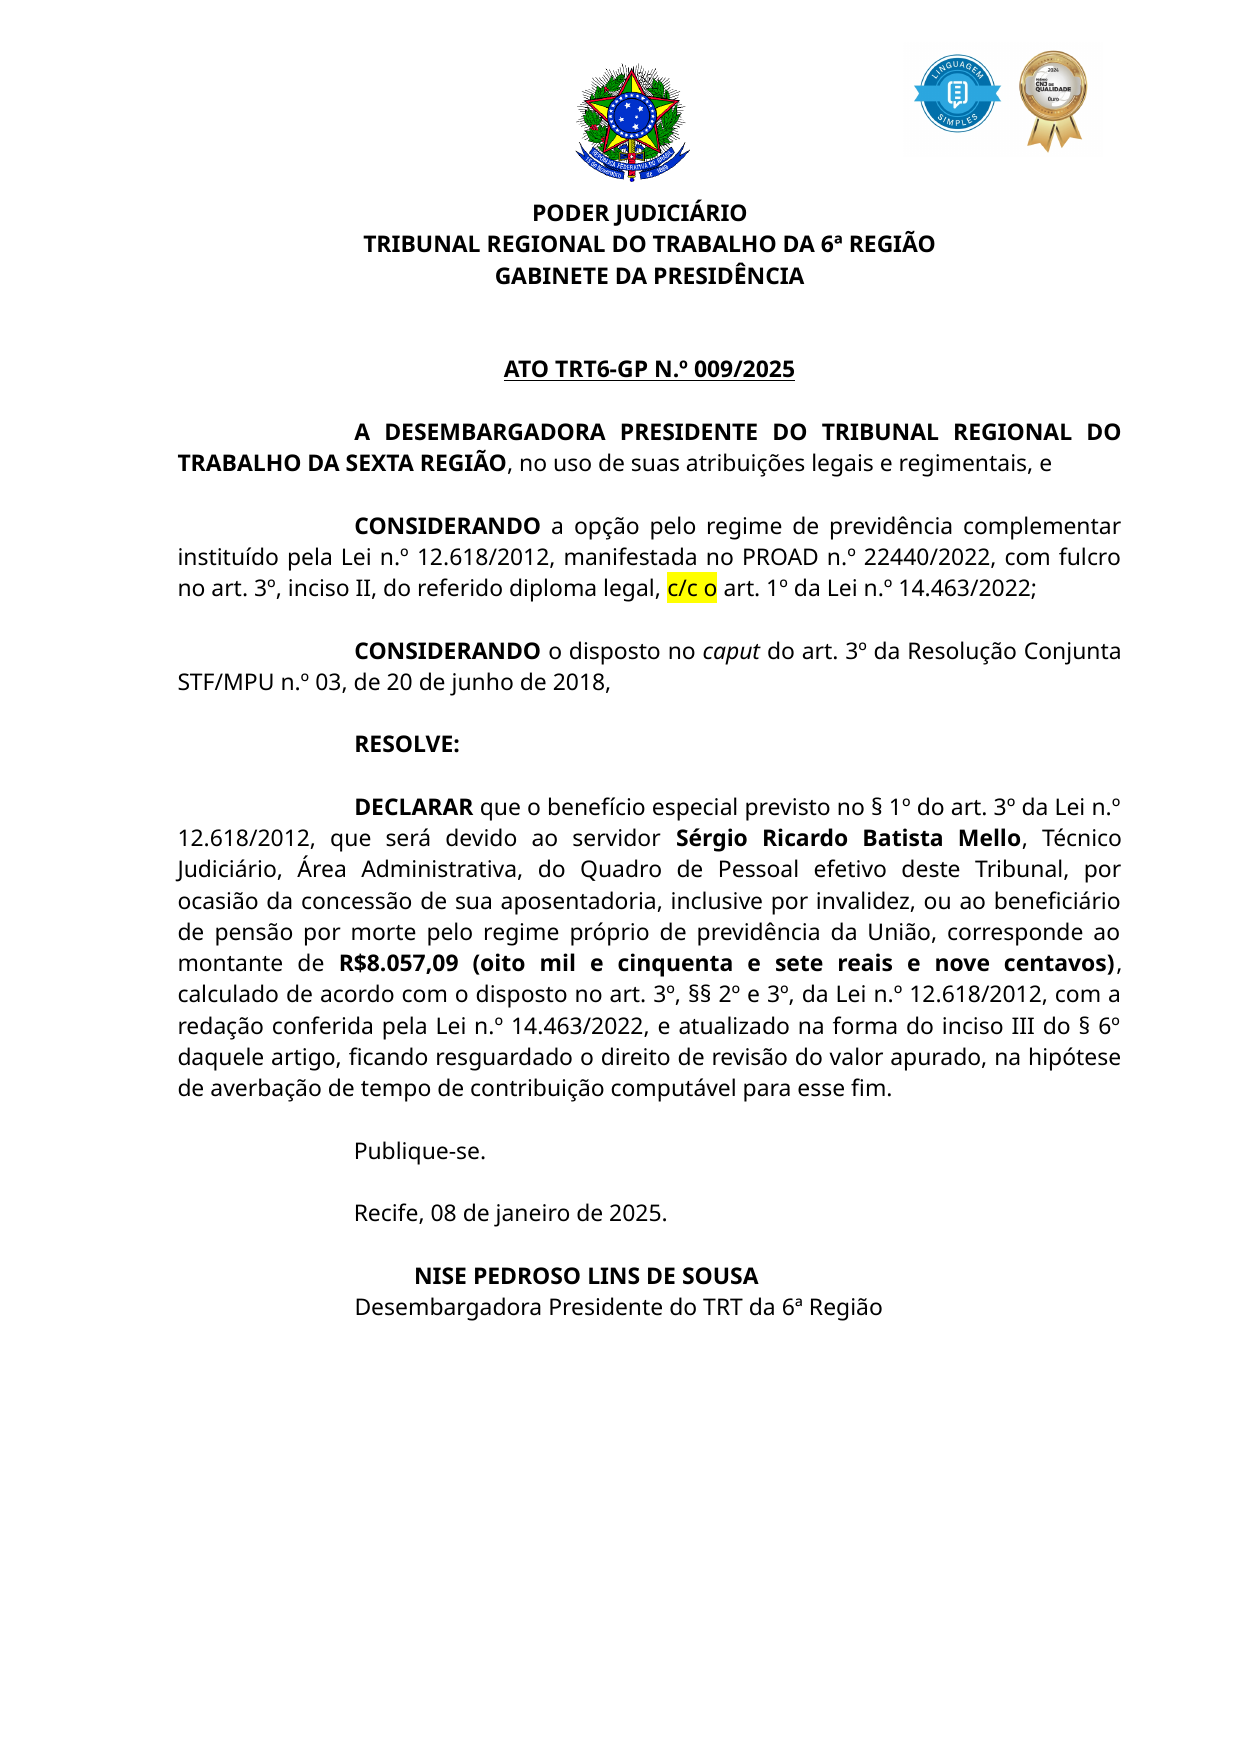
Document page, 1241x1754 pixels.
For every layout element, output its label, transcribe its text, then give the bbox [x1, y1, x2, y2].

text Desembargadora Presidente do TRT da 6ª Região [354, 1291, 1122, 1322]
picture [569, 60, 693, 184]
text CONSIDERANDO o disposto no caput do art. 3º da Resolução Conjunta STF/MPU n.º 03, de 20 de junho de 2018, [177, 635, 1122, 697]
text A DESEMBARGADORA PRESIDENTE DO TRIBUNAL REGIONAL DO TRABALHO DA SEXTA REGIÃO, no uso de suas atribuições legais e regimentais, e [177, 416, 1122, 478]
text NISE PEDROSO LINS DE SOUSA [354, 1260, 1122, 1291]
text Publique-se. [177, 1135, 1122, 1166]
text DECLARAR que o benefício especial previsto no § 1º do art. 3º da Lei n.º 12.618/2012, que será devido ao servidor Sérgio Ricardo Batista Mello, Técnico Judiciário, Área Administrativa, do Quadro de Pessoal efetivo deste Tribunal, por ocasião da concessão de sua aposentadoria, inclusive por invalidez, ou ao beneficiário de pensão por morte pelo regime próprio de previdência da União, corresponde ao montante de R$8.057,09 (oito mil e cinquenta e sete reais e nove centavos), calculado de acordo com o disposto no art. 3º, §§ 2º e 3º, da Lei n.º 12.618/2012, com a redação conferida pela Lei n.º 14.463/2022, e atualizado na forma do inciso III do § 6º daquele artigo, ficando resguardado o direito de revisão do valor apurado, na hipótese de averbação de tempo de contribuição computável para esse fim. [177, 791, 1122, 1103]
text RESOLVE: [177, 728, 1122, 760]
text CONSIDERANDO a opção pelo regime de previdência complementar instituído pela Lei n.º 12.618/2012, manifestada no PROAD n.º 22440/2022, com fulcro no art. 3º, inciso II, do referido diploma legal, c/c o art. 1º da Lei n.º 14.463/2022; [177, 510, 1122, 603]
text Recife, 08 de janeiro de 2025. [177, 1197, 1122, 1228]
text ATO TRT6-GP N.º 009/2025 [177, 353, 1122, 385]
picture [903, 42, 1104, 157]
